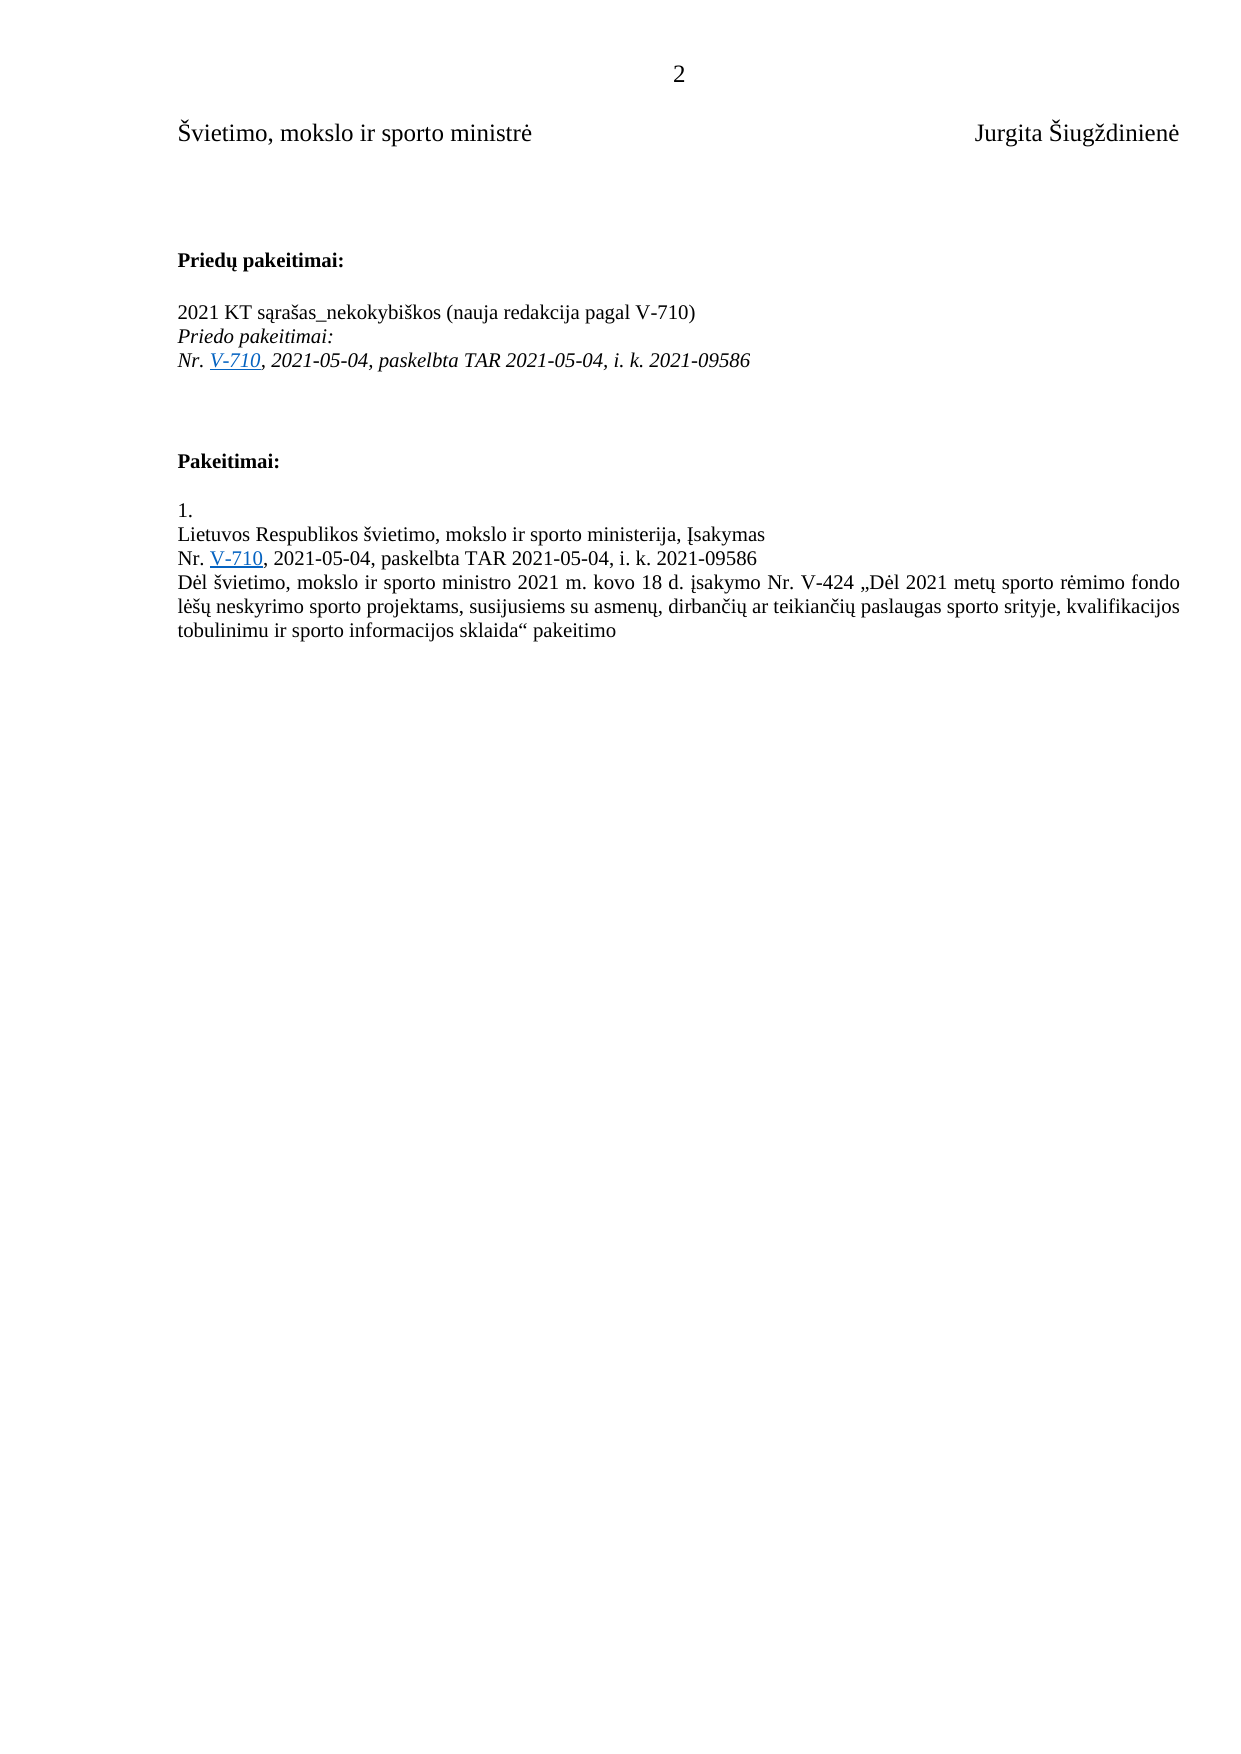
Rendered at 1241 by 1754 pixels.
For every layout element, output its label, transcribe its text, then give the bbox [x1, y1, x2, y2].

text Nr. V-710, 2021-05-04, paskelbta TAR 2021-05-04, i. k. 2021-09586 [177, 348, 1181, 372]
text Pakeitimai: [177, 449, 1181, 473]
text 2021 KT sąrašas_nekokybiškos (nauja redakcija pagal V-710) [177, 300, 1181, 324]
text Švietimo, mokslo ir sporto ministrė Jurgita Šiugždinienė [177, 118, 1181, 147]
text Dėl švietimo, mokslo ir sporto ministro 2021 m. kovo 18 d. įsakymo Nr. V-424 „Dėl 2021 metų sporto rėmimo fondo lėšų neskyrimo sporto projektams, susijusiems su asmenų, dirbančių ar teikiančių paslaugas sporto srityje, kvalifikacijos tobulinimu ir sporto informacijos sklaida“ pakeitimo [177, 570, 1181, 642]
text Priedų pakeitimai: [177, 247, 1181, 272]
text Nr. V-710, 2021-05-04, paskelbta TAR 2021-05-04, i. k. 2021-09586 [177, 546, 1181, 570]
text Lietuvos Respublikos švietimo, mokslo ir sporto ministerija, Įsakymas [177, 522, 1181, 546]
text Priedo pakeitimai: [177, 324, 1181, 348]
text 1. [177, 497, 1181, 522]
